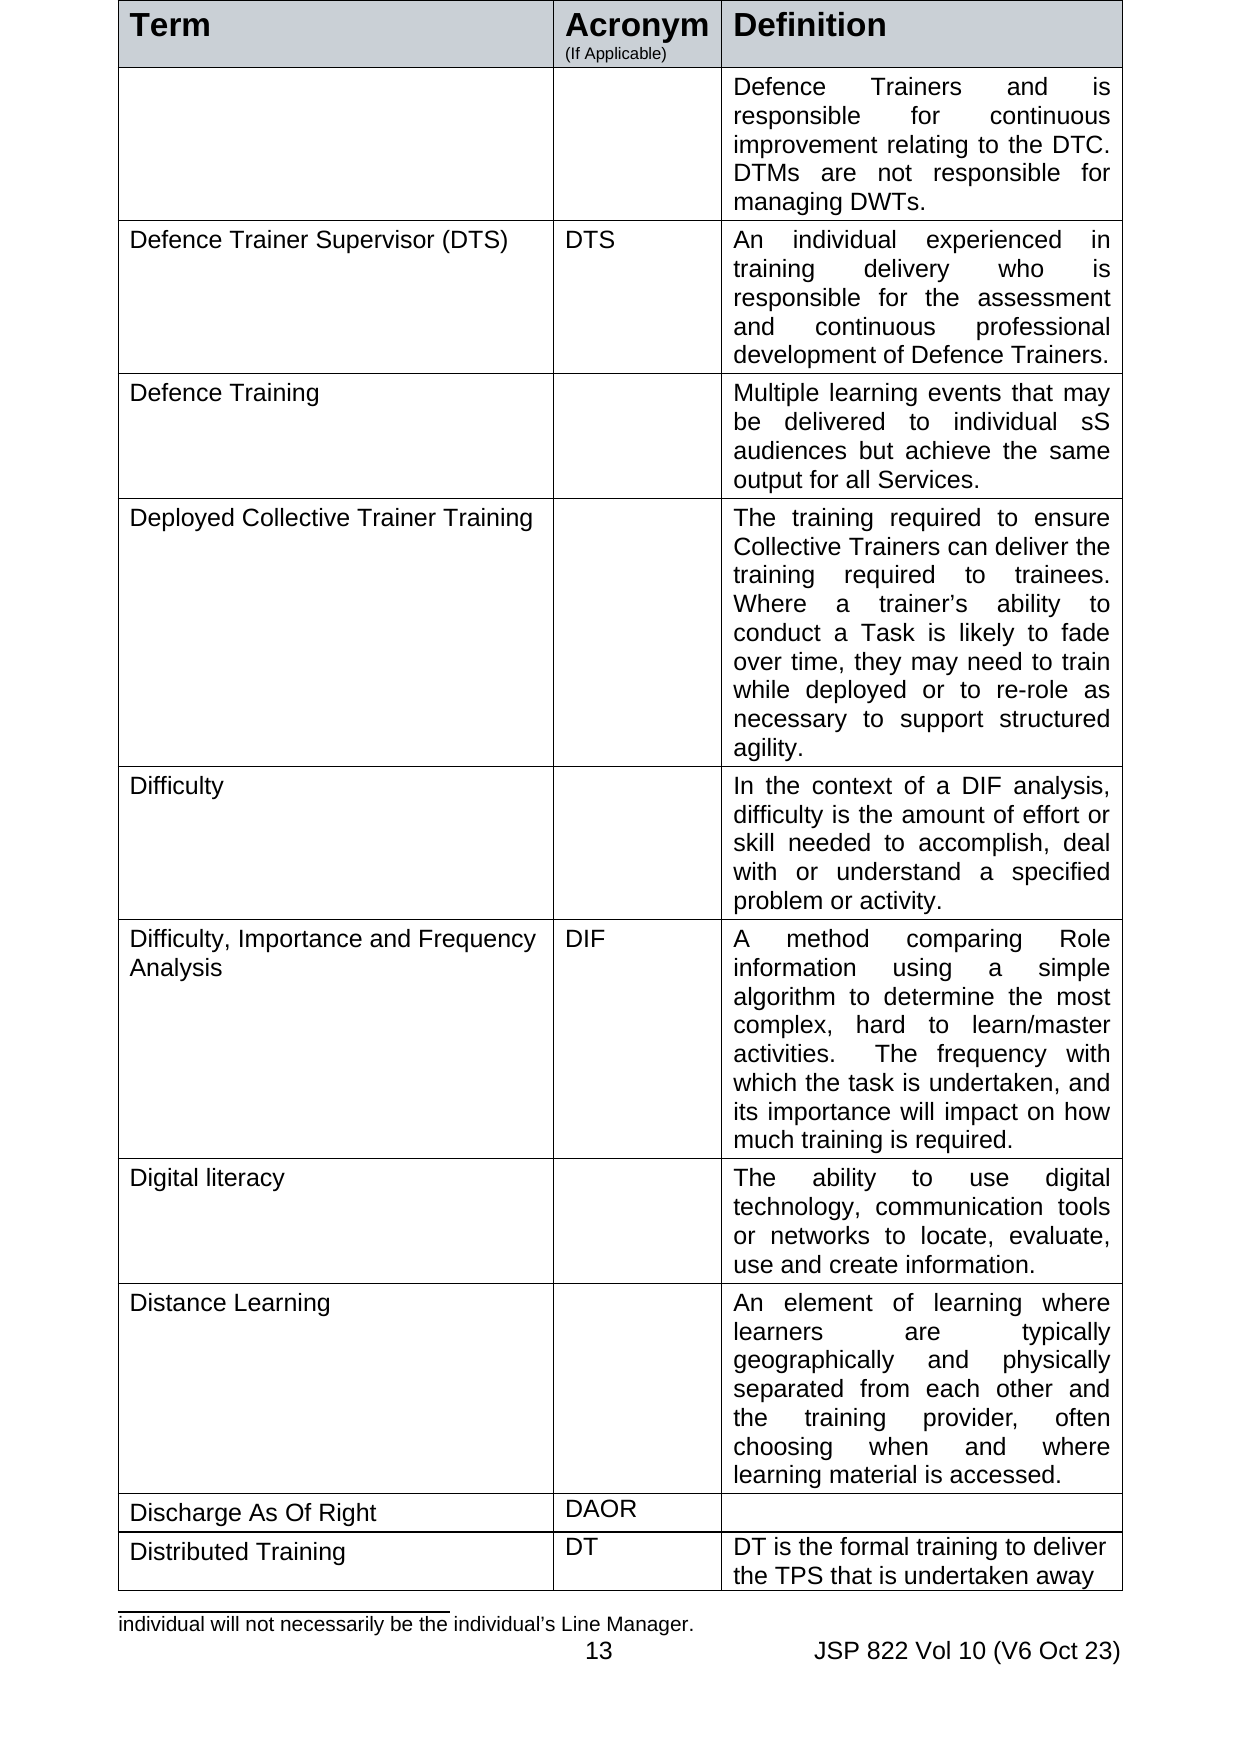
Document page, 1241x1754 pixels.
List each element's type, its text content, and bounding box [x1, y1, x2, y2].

table_cell [554, 68, 721, 220]
table_cell [119, 68, 553, 220]
table_cell Discharge As Of Right [119, 1494, 553, 1531]
table_cell Distributed Training [119, 1533, 553, 1590]
table_cell Difficulty [119, 767, 553, 919]
table_cell Difficulty, Importance and Frequency Analysis [119, 920, 553, 1158]
table_cell The ability to use digital technology, communication tools or networks to locate, evaluate, use and create information. [722, 1159, 1122, 1283]
table_cell [554, 1159, 721, 1283]
table_cell DTS [554, 221, 721, 373]
table_cell In the context of a DIF analysis, difficulty is the amount of effort or skill needed to accomplish, deal with or understand a specified problem or activity. [722, 767, 1122, 919]
table_cell DAOR [554, 1494, 721, 1531]
table_cell [722, 1494, 1122, 1531]
table_cell Multiple learning events that may be delivered to individual sS audiences but achieve the same output for all Services. [722, 374, 1122, 498]
table_cell An element of learning where learners are typically geographically and physically separated from each other and the training provider, often choosing when and where learning material is accessed. [722, 1284, 1122, 1493]
table_cell [554, 499, 721, 766]
table_header Definition [722, 1, 1122, 67]
table_cell A method comparing Role information using a simple algorithm to determine the most complex, hard to learn/master activities. The frequency with which the task is undertaken, and its importance will impact on how much training is required. [722, 920, 1122, 1158]
table_cell Distance Learning [119, 1284, 553, 1493]
table_cell [554, 374, 721, 498]
table_cell [554, 1284, 721, 1493]
table_cell An individual experienced in training delivery who is responsible for the assessment and continuous professional development of Defence Trainers. [722, 221, 1122, 373]
table_cell The training required to ensure Collective Trainers can deliver the training required to trainees. Where a trainer’s ability to conduct a Task is likely to fade over time, they may need to train while deployed or to re-role as necessary to support structured agility. [722, 499, 1122, 766]
table_header Term [119, 1, 553, 67]
table_cell Defence Training [119, 374, 553, 498]
table_cell [554, 767, 721, 919]
table_cell DIF [554, 920, 721, 1158]
table_cell Deployed Collective Trainer Training [119, 499, 553, 766]
table_cell Defence Trainer Supervisor (DTS) [119, 221, 553, 373]
table_header Acronym (If Applicable) [554, 1, 721, 67]
table_cell Digital literacy [119, 1159, 553, 1283]
table_cell DT [554, 1533, 721, 1590]
table_cell DT is the formal training to deliver the TPS that is undertaken away [722, 1533, 1122, 1590]
table_cell A principal advisor on the DTC Direction who also provides functional management of DTSs, Defence Trainers and is responsible for continuous improvement relating to the DTC. DTMs are not responsible for managing DWTs. [722, 68, 1122, 220]
